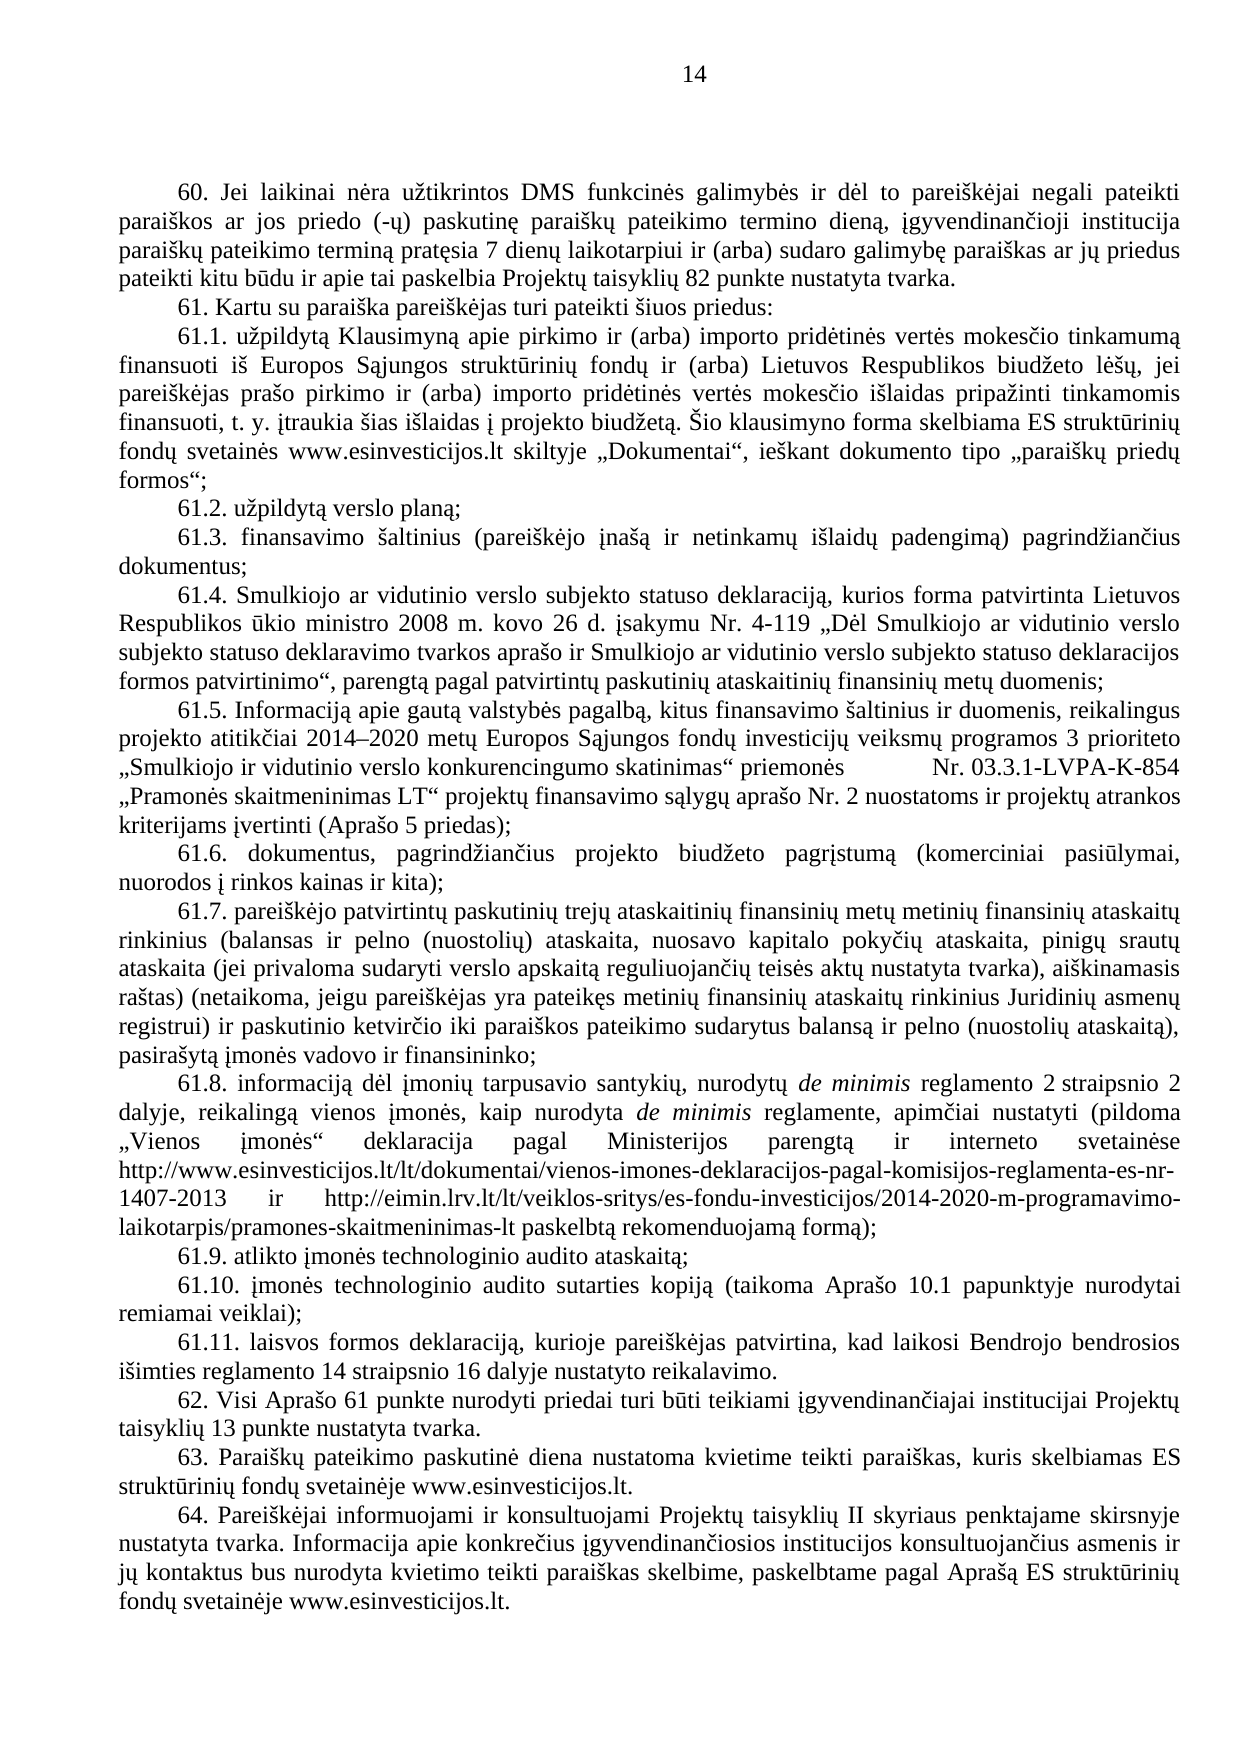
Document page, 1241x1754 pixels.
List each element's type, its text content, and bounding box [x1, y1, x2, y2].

text 61.8. informaciją dėl įmonių tarpusavio santykių, nurodytų de minimis reglamento 2 straipsnio 2 dalyje, reikalingą vienos įmonės, kaip nurodyta de minimis reglamente, apimčiai nustatyti (pildoma „Vienos įmonės“ deklaracija pagal Ministerijos parengtą ir interneto svetainėse http://www.esinvesticijos.lt/lt/dokumentai/vienos-imones-deklaracijos-pagal-komisijos-reglamenta-es-nr-1407-2013 ir http://eimin.lrv.lt/lt/veiklos-sritys/es-fondu-investicijos/2014-2020-m-programavimo-laikotarpis/pramones-skaitmeninimas-lt paskelbtą rekomenduojamą formą); [118, 1068, 1181, 1241]
text 60. Jei laikinai nėra užtikrintos DMS funkcinės galimybės ir dėl to pareiškėjai negali pateikti paraiškos ar jos priedo (-ų) paskutinę paraiškų pateikimo termino dieną, įgyvendinančioji institucija paraiškų pateikimo terminą pratęsia 7 dienų laikotarpiui ir (arba) sudaro galimybę paraiškas ar jų priedus pateikti kitu būdu ir apie tai paskelbia Projektų taisyklių 82 punkte nustatyta tvarka. [118, 177, 1181, 292]
text 61.10. įmonės technologinio audito sutarties kopiją (taikoma Aprašo 10.1 papunktyje nurodytai remiamai veiklai); [118, 1270, 1181, 1327]
text 61.11. laisvos formos deklaraciją, kurioje pareiškėjas patvirtina, kad laikosi Bendrojo bendrosios išimties reglamento 14 straipsnio 16 dalyje nustatyto reikalavimo. [118, 1327, 1181, 1385]
text 62. Visi Aprašo 61 punkte nurodyti priedai turi būti teikiami įgyvendinančiajai institucijai Projektų taisyklių 13 punkte nustatyta tvarka. [118, 1385, 1181, 1442]
text 61.9. atlikto įmonės technologinio audito ataskaitą; [118, 1241, 1181, 1270]
text 61.4. Smulkiojo ar vidutinio verslo subjekto statuso deklaraciją, kurios forma patvirtinta Lietuvos Respublikos ūkio ministro 2008 m. kovo 26 d. įsakymu Nr. 4-119 „Dėl Smulkiojo ar vidutinio verslo subjekto statuso deklaravimo tvarkos aprašo ir Smulkiojo ar vidutinio verslo subjekto statuso deklaracijos formos patvirtinimo“, parengtą pagal patvirtintų paskutinių ataskaitinių finansinių metų duomenis; [118, 580, 1181, 695]
text 61.6. dokumentus, pagrindžiančius projekto biudžeto pagrįstumą (komerciniai pasiūlymai, nuorodos į rinkos kainas ir kita); [118, 838, 1181, 896]
text 61.5. Informaciją apie gautą valstybės pagalbą, kitus finansavimo šaltinius ir duomenis, reikalingus projekto atitikčiai 2014–2020 metų Europos Sąjungos fondų investicijų veiksmų programos 3 prioriteto „Smulkiojo ir vidutinio verslo konkurencingumo skatinimas“ priemonės Nr. 03.3.1-LVPA-K-854 „Pramonės skaitmeninimas LT“ projektų finansavimo sąlygų aprašo Nr. 2 nuostatoms ir projektų atrankos kriterijams įvertinti (Aprašo 5 priedas); [118, 695, 1181, 838]
text 61.2. užpildytą verslo planą; [118, 493, 1181, 522]
text 61.7. pareiškėjo patvirtintų paskutinių trejų ataskaitinių finansinių metų metinių finansinių ataskaitų rinkinius (balansas ir pelno (nuostolių) ataskaita, nuosavo kapitalo pokyčių ataskaita, pinigų srautų ataskaita (jei privaloma sudaryti verslo apskaitą reguliuojančių teisės aktų nustatyta tvarka), aiškinamasis raštas) (netaikoma, jeigu pareiškėjas yra pateikęs metinių finansinių ataskaitų rinkinius Juridinių asmenų registrui) ir paskutinio ketvirčio iki paraiškos pateikimo sudarytus balansą ir pelno (nuostolių ataskaitą), pasirašytą įmonės vadovo ir finansininko; [118, 896, 1181, 1068]
text 61.3. finansavimo šaltinius (pareiškėjo įnašą ir netinkamų išlaidų padengimą) pagrindžiančius dokumentus; [118, 522, 1181, 580]
text 61.1. užpildytą Klausimyną apie pirkimo ir (arba) importo pridėtinės vertės mokesčio tinkamumą finansuoti iš Europos Sąjungos struktūrinių fondų ir (arba) Lietuvos Respublikos biudžeto lėšų, jei pareiškėjas prašo pirkimo ir (arba) importo pridėtinės vertės mokesčio išlaidas pripažinti tinkamomis finansuoti, t. y. įtraukia šias išlaidas į projekto biudžetą. Šio klausimyno forma skelbiama ES struktūrinių fondų svetainės www.esinvesticijos.lt skiltyje „Dokumentai“, ieškant dokumento tipo „paraiškų priedų formos“; [118, 321, 1181, 493]
text 61. Kartu su paraiška pareiškėjas turi pateikti šiuos priedus: [118, 292, 1181, 321]
text 63. Paraiškų pateikimo paskutinė diena nustatoma kvietime teikti paraiškas, kuris skelbiamas ES struktūrinių fondų svetainėje www.esinvesticijos.lt. [118, 1442, 1181, 1500]
text 64. Pareiškėjai informuojami ir konsultuojami Projektų taisyklių II skyriaus penktajame skirsnyje nustatyta tvarka. Informacija apie konkrečius įgyvendinančiosios institucijos konsultuojančius asmenis ir jų kontaktus bus nurodyta kvietimo teikti paraiškas skelbime, paskelbtame pagal Aprašą ES struktūrinių fondų svetainėje www.esinvesticijos.lt. [118, 1500, 1181, 1615]
